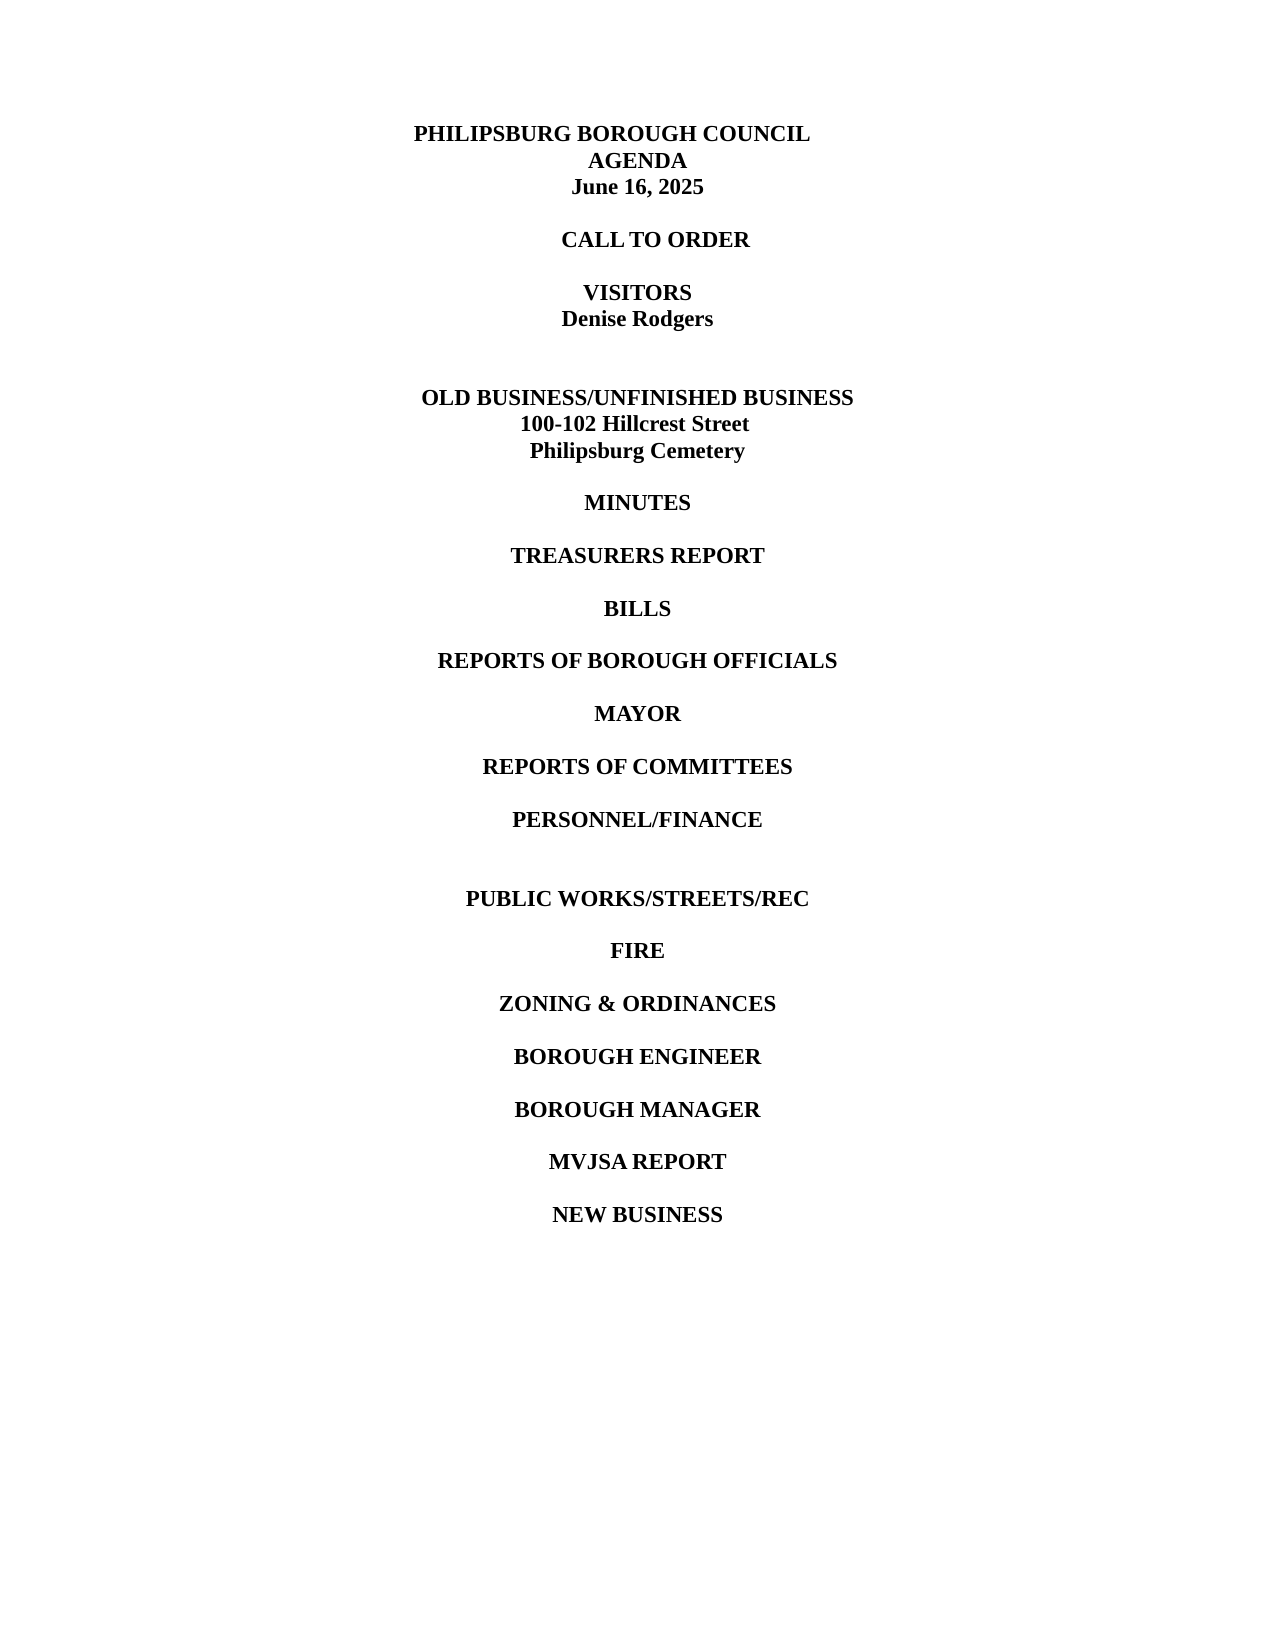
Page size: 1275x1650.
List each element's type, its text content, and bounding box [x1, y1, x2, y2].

text VISITORS [118, 279, 1157, 305]
text Denise Rodgers [118, 305, 1157, 331]
text PHILIPSBURG BOROUGH COUNCIL [118, 118, 1157, 147]
text FIRE [118, 937, 1157, 964]
text 100-102 Hillcrest Street [118, 410, 1157, 437]
text BILLS [118, 595, 1157, 621]
text June 16, 2025 [118, 173, 1157, 199]
text ZONING & ORDINANCES [118, 990, 1157, 1017]
text REPORTS OF COMMITTEES [118, 753, 1157, 779]
text PUBLIC WORKS/STREETS/REC [118, 885, 1157, 911]
text MINUTES [118, 489, 1157, 516]
text PERSONNEL/FINANCE [118, 806, 1157, 832]
text BOROUGH ENGINEER [118, 1043, 1157, 1069]
text Philipsburg Cemetery [118, 437, 1157, 463]
text NEW BUSINESS [118, 1201, 1157, 1227]
text MAYOR [118, 700, 1157, 727]
text BOROUGH MANAGER [118, 1096, 1157, 1122]
text AGENDA [118, 147, 1157, 173]
text REPORTS OF BOROUGH OFFICIALS [118, 648, 1157, 674]
text MVJSA REPORT [118, 1148, 1157, 1175]
text TREASURERS REPORT [118, 542, 1157, 568]
text OLD BUSINESS/UNFINISHED BUSINESS [118, 384, 1157, 410]
text CALL TO ORDER [487, 226, 1157, 252]
